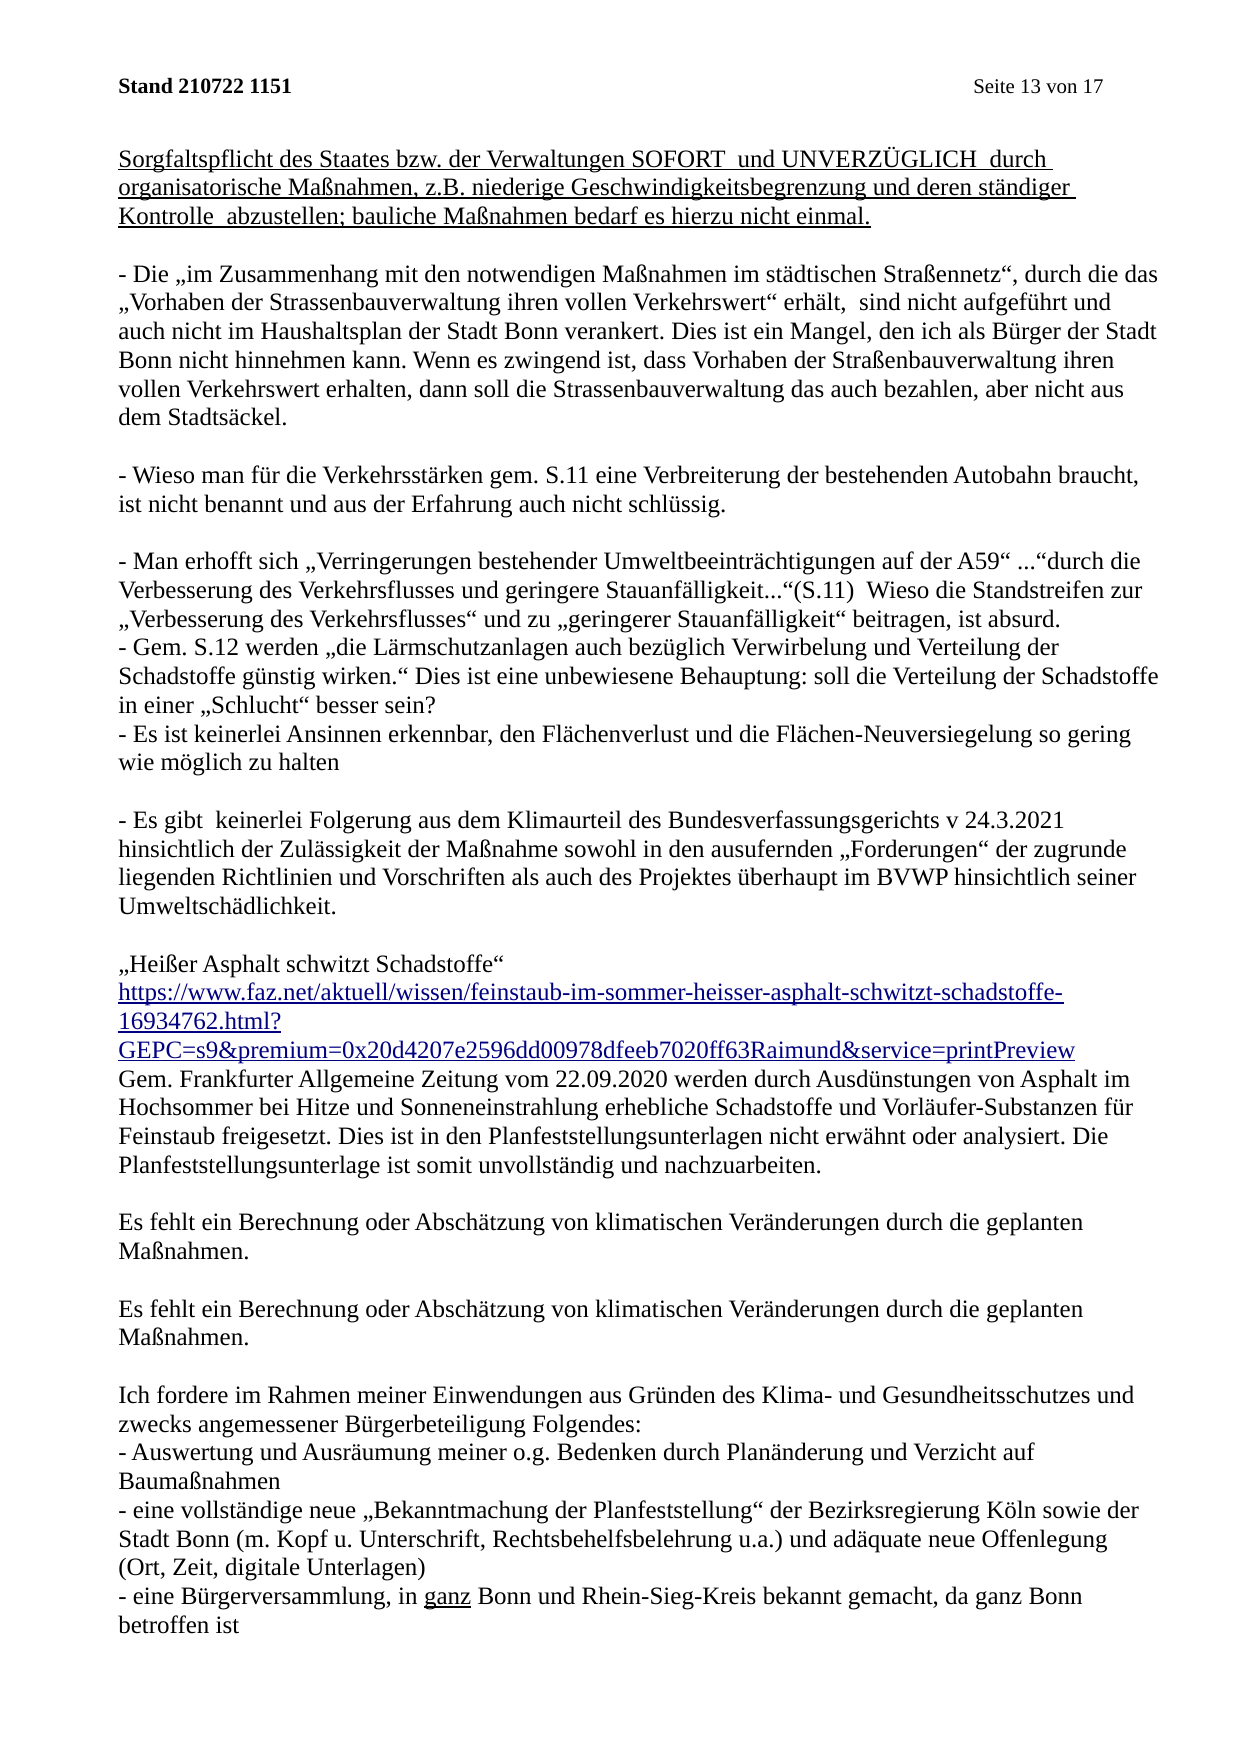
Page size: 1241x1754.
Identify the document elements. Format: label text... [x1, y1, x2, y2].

text Sorgfaltspflicht des Staates bzw. der Verwaltungen SOFORT und UNVERZÜGLICH durch organisatorische Maßnahmen, z.B. niederige Geschwindigkeitsbegrenzung und deren ständiger Kontrolle abzustellen; bauliche Maßnahmen bedarf es hierzu nicht einmal. - Die „im Zusammenhang mit den notwendigen Maßnahmen im städtischen Straßennetz“, durch die das „Vorhaben der Strassenbauverwaltung ihren vollen Verkehrswert“ erhält, sind nicht aufgeführt und auch nicht im Haushaltsplan der Stadt Bonn verankert. Dies ist ein Mangel, den ich als Bürger der Stadt Bonn nicht hinnehmen kann. Wenn es zwingend ist, dass Vorhaben der Straßenbauverwaltung ihren vollen Verkehrswert erhalten, dann soll die Strassenbauverwaltung das auch bezahlen, aber nicht aus dem Stadtsäckel. - Wieso man für die Verkehrsstärken gem. S.11 eine Verbreiterung der bestehenden Autobahn braucht, ist nicht benannt und aus der Erfahrung auch nicht schlüssig. - Man erhofft sich „Verringerungen bestehender Umweltbeeinträchtigungen auf der A59“ ...“durch die Verbesserung des Verkehrsflusses und geringere Stauanfälligkeit...“(S.11) Wieso die Standstreifen zur „Verbesserung des Verkehrsflusses“ und zu „geringerer Stauanfälligkeit“ beitragen, ist absurd. - Gem. S.12 werden „die Lärmschutzanlagen auch bezüglich Verwirbelung und Verteilung der Schadstoffe günstig wirken.“ Dies ist eine unbewiesene Behauptung: soll die Verteilung der Schadstoffe in einer „Schlucht“ besser sein? - Es ist keinerlei Ansinnen erkennbar, den Flächenverlust und die Flächen-Neuversiegelung so gering wie möglich zu halten - Es gibt keinerlei Folgerung aus dem Klimaurteil des Bundesverfassungsgerichts v 24.3.2021 hinsichtlich der Zulässigkeit der Maßnahme sowohl in den ausufernden „Forderungen“ der zugrunde liegenden Richtlinien und Vorschriften als auch des Projektes überhaupt im BVWP hinsichtlich seiner Umweltschädlichkeit. „Heißer Asphalt schwitzt Schadstoffe“ https://www.faz.net/aktuell/wissen/feinstaub-im-sommer-heisser-asphalt-schwitzt-schadstoffe-16934762.html?GEPC=s9&premium=0x20d4207e2596dd00978dfeeb7020ff63Raimund&service=printPreview [118, 144, 1160, 1064]
text Es fehlt ein Berechnung oder Abschätzung von klimatischen Veränderungen durch die geplanten Maßnahmen. Ich fordere im Rahmen meiner Einwendungen aus Gründen des Klima- und Gesundheitsschutzes und zwecks angemessener Bürgerbeteiligung Folgendes: - Auswertung und Ausräumung meiner o.g. Bedenken durch Planänderung und Verzicht auf Baumaßnahmen [118, 1294, 1160, 1495]
text - eine vollständige neue „Bekanntmachung der Planfeststellung“ der Bezirksregierung Köln sowie der Stadt Bonn (m. Kopf u. Unterschrift, Rechtsbehelfsbelehrung u.a.) und adäquate neue Offenlegung (Ort, Zeit, digitale Unterlagen) - eine Bürgerversammlung, in ganz Bonn und Rhein-Sieg-Kreis bekannt gemacht, da ganz Bonn betroffen ist [118, 1495, 1160, 1639]
text Gem. Frankfurter Allgemeine Zeitung vom 22.09.2020 werden durch Ausdünstungen von Asphalt im Hochsommer bei Hitze und Sonneneinstrahlung erhebliche Schadstoffe und Vorläufer-Substanzen für Feinstaub freigesetzt. Dies ist in den Planfeststellungsunterlagen nicht erwähnt oder analysiert. Die Planfeststellungsunterlage ist somit unvollständig und nachzuarbeiten. [118, 1064, 1160, 1179]
text Es fehlt ein Berechnung oder Abschätzung von klimatischen Veränderungen durch die geplanten Maßnahmen. [118, 1179, 1160, 1265]
